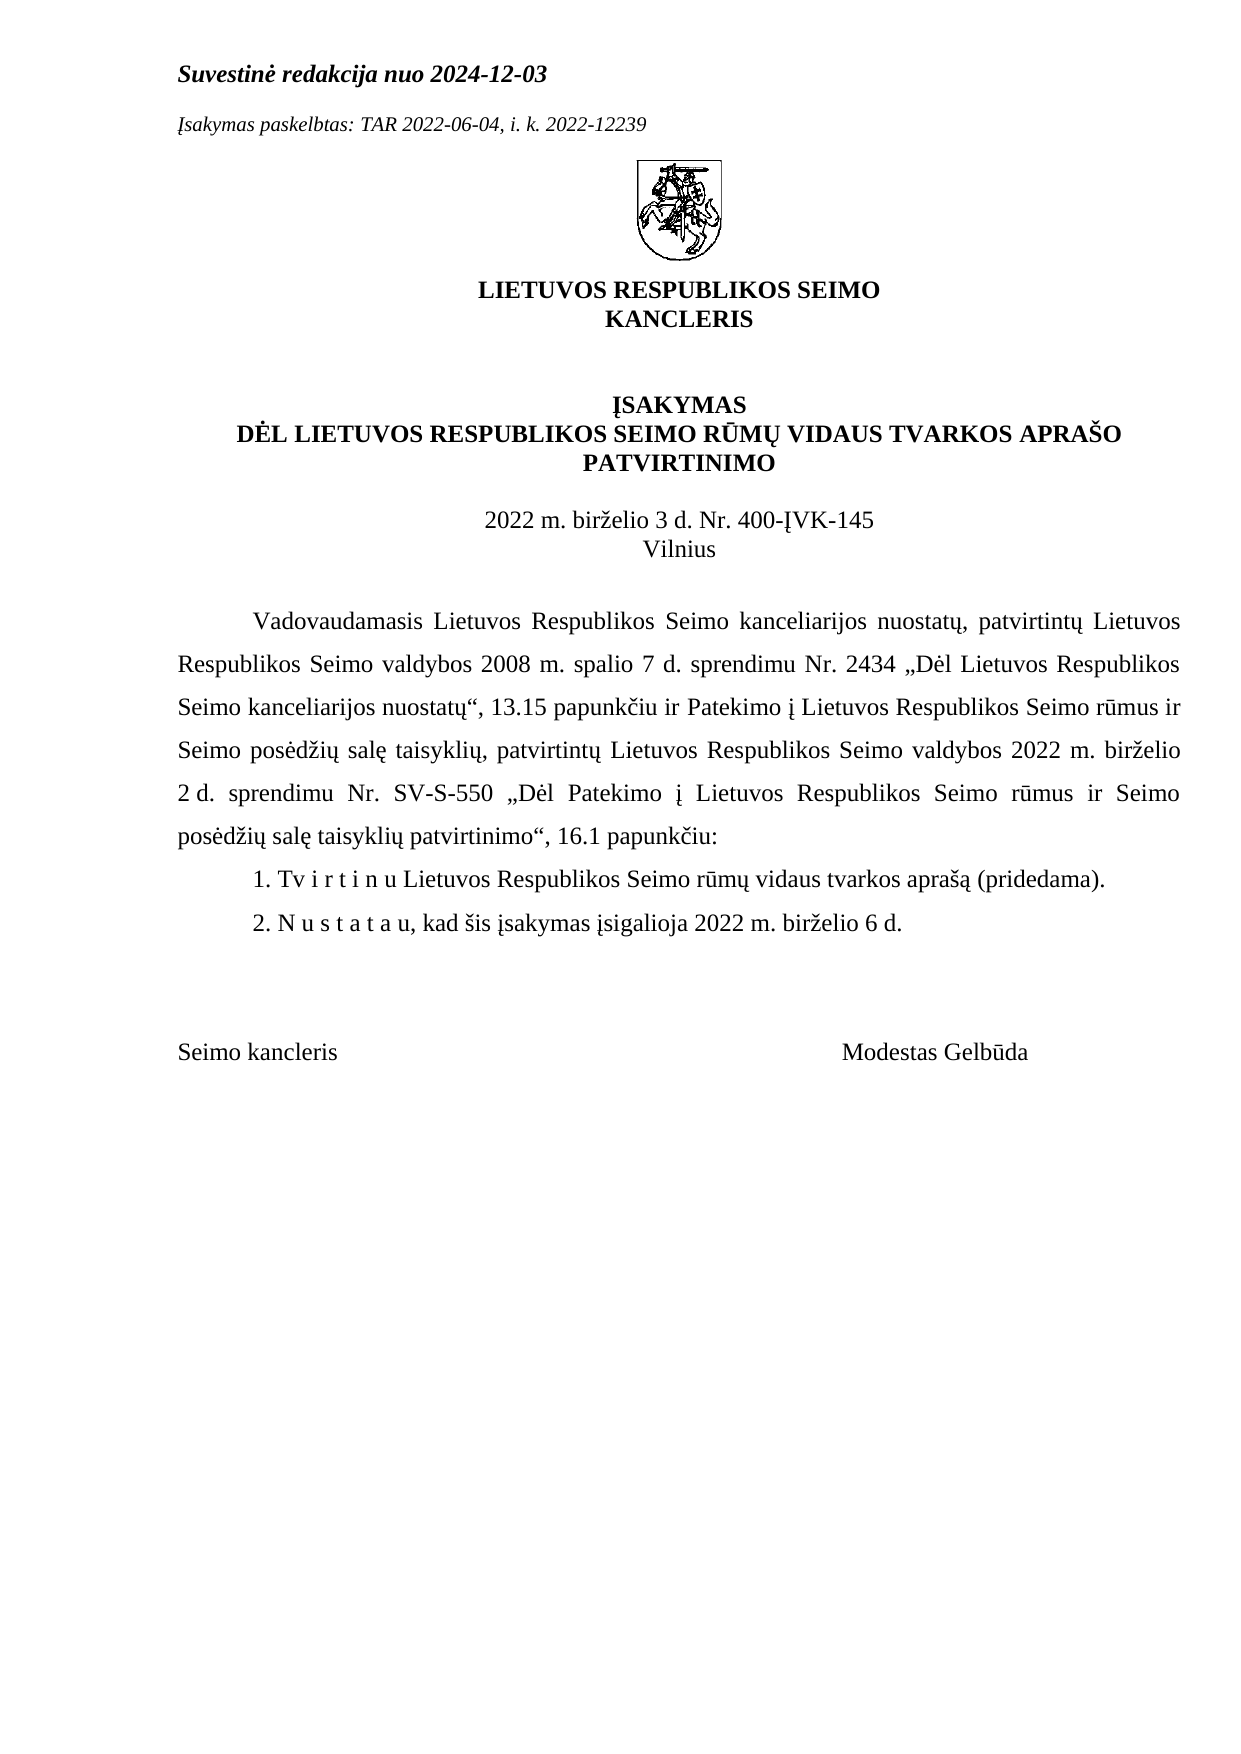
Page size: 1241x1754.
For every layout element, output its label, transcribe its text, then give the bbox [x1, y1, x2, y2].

text ĮSAKYMAS [177, 390, 1181, 419]
text Įsakymas paskelbtas: TAR 2022-06-04, i. k. 2022-12239 [177, 112, 1181, 136]
text 2022 m. birželio 3 d. Nr. 400-ĮVK-145 [201, 505, 1157, 534]
text Seimo kancleris Modestas Gelbūda [177, 1037, 1181, 1066]
subtitle DĖL LIETUVOS RESPUBLIKOS SEIMO RŪMŲ VIDAUS TVARKOS APRAŠO PATVIRTINIMO [177, 419, 1181, 476]
text 1. Tvirtinu Lietuvos Respublikos Seimo rūmų vidaus tvarkos aprašą (pridedama). [177, 864, 1181, 893]
text LIETUVOS RESPUBLIKOS SEIMO [177, 275, 1181, 304]
text 2. Nustatau, kad šis įsakymas įsigalioja 2022 m. birželio 6 d. [177, 908, 1181, 936]
text Vilnius [201, 534, 1157, 563]
text Vadovaudamasis Lietuvos Respublikos Seimo kanceliarijos nuostatų, patvirtintų Lietuvos Respublikos Seimo valdybos 2008 m. spalio 7 d. sprendimu Nr. 2434 „Dėl Lietuvos Respublikos Seimo kanceliarijos nuostatų“, 13.15 papunkčiu ir Patekimo į Lietuvos Respublikos Seimo rūmus ir Seimo posėdžių salę taisyklių, patvirtintų Lietuvos Respublikos Seimo valdybos 2022 m. birželio 2 d. sprendimu Nr. SV-S-550 „Dėl Patekimo į Lietuvos Respublikos Seimo rūmus ir Seimo posėdžių salę taisyklių patvirtinimo“, 16.1 papunkčiu: [177, 606, 1181, 850]
text Suvestinė redakcija nuo 2024-12-03 [177, 59, 1181, 88]
text KANCLERIS [177, 304, 1181, 333]
